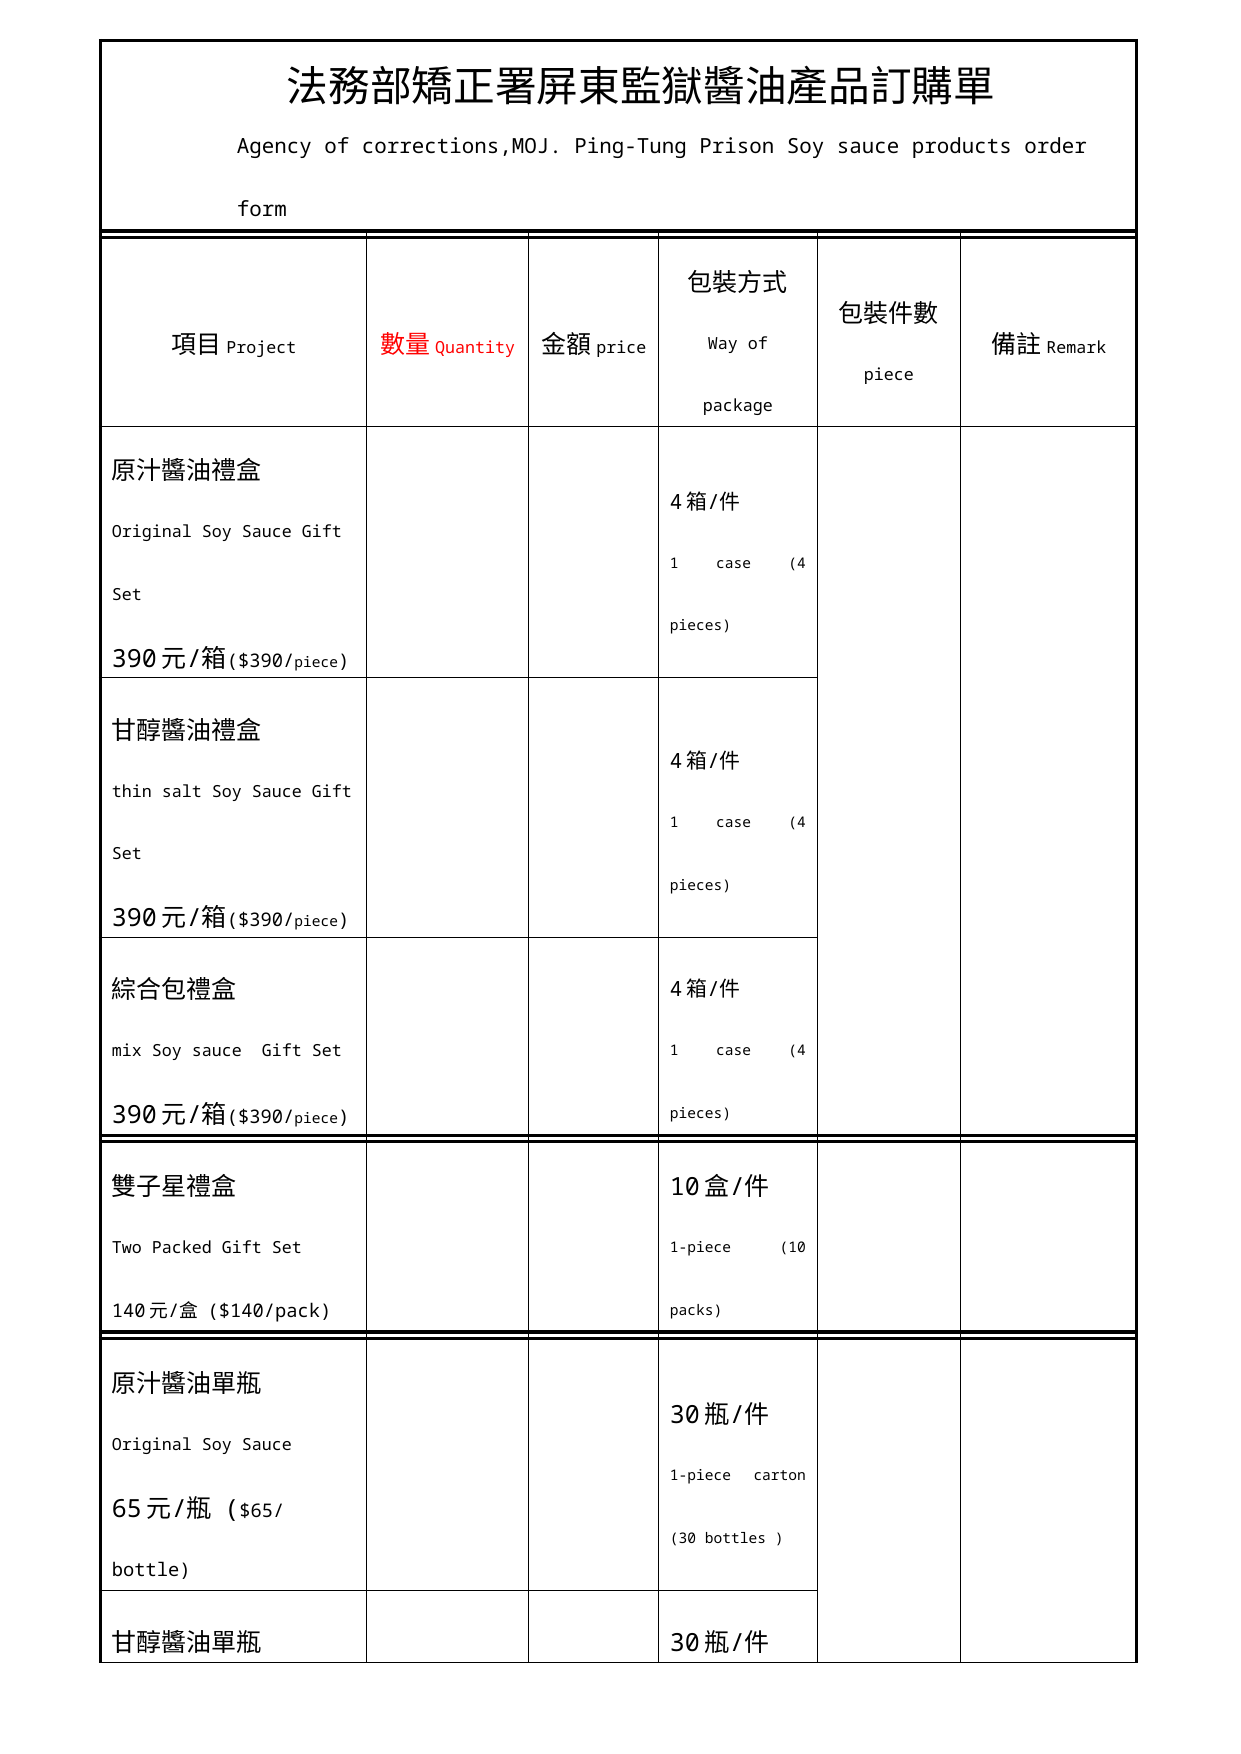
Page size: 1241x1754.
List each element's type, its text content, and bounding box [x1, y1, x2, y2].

table_cell [529, 938, 658, 1133]
table_cell 項目Project [102, 239, 366, 426]
table_cell [818, 1340, 960, 1662]
table_cell 綜合包禮盒 mix Soy sauce Gift Set 390元/箱($390/piece) [102, 938, 366, 1133]
table_cell 數量Quantity [367, 239, 528, 426]
table_cell [529, 427, 658, 677]
table_cell 30瓶/件 [659, 1591, 817, 1662]
table_cell [367, 938, 528, 1133]
table_cell [529, 678, 658, 937]
table_cell 雙子星禮盒 Two Packed Gift Set 140元/盒 ($140/pack) [102, 1143, 366, 1330]
table_cell [529, 1143, 658, 1330]
table_cell 4箱/件 1 case (4 pieces) [659, 938, 817, 1133]
table_cell 4箱/件 1 case (4 pieces) [659, 678, 817, 937]
table_cell 金額price [529, 239, 658, 426]
table_cell 10盒/件 1-piece (10 packs) [659, 1143, 817, 1330]
table_cell [818, 427, 960, 1133]
table_cell [367, 1340, 528, 1590]
table_cell [961, 1143, 1135, 1330]
table_cell 原汁醬油單瓶 Original Soy Sauce 65元/瓶 ($65/ bottle) [102, 1340, 366, 1590]
table_cell 包裝件數piece [818, 239, 960, 426]
table_cell 包裝方式 Way of package [659, 239, 817, 426]
table_cell [529, 1591, 658, 1662]
table_cell [367, 1143, 528, 1330]
table_cell 4箱/件 1 case (4 pieces) [659, 427, 817, 677]
table_cell [818, 1143, 960, 1330]
table_cell 甘醇醬油禮盒 thin salt Soy Sauce Gift Set 390元/箱($390/piece) [102, 678, 366, 937]
table_cell 備註Remark [961, 239, 1135, 426]
table_cell 原汁醬油禮盒 Original Soy Sauce Gift Set 390元/箱($390/piece) [102, 427, 366, 677]
table_cell [367, 1591, 528, 1662]
table_cell [961, 1340, 1135, 1662]
table_cell [961, 427, 1135, 1133]
table_cell 30瓶/件 1-piece carton (30 bottles ) [659, 1340, 817, 1590]
table_cell [367, 678, 528, 937]
table_cell [367, 427, 528, 677]
table_cell [529, 1340, 658, 1590]
table_header 法務部矯正署屏東監獄醬油產品訂購單 Agency of corrections,MOJ. Ping-Tung Prison Soy sauce products order form [102, 42, 1135, 229]
table_cell 甘醇醬油單瓶 [102, 1591, 366, 1662]
